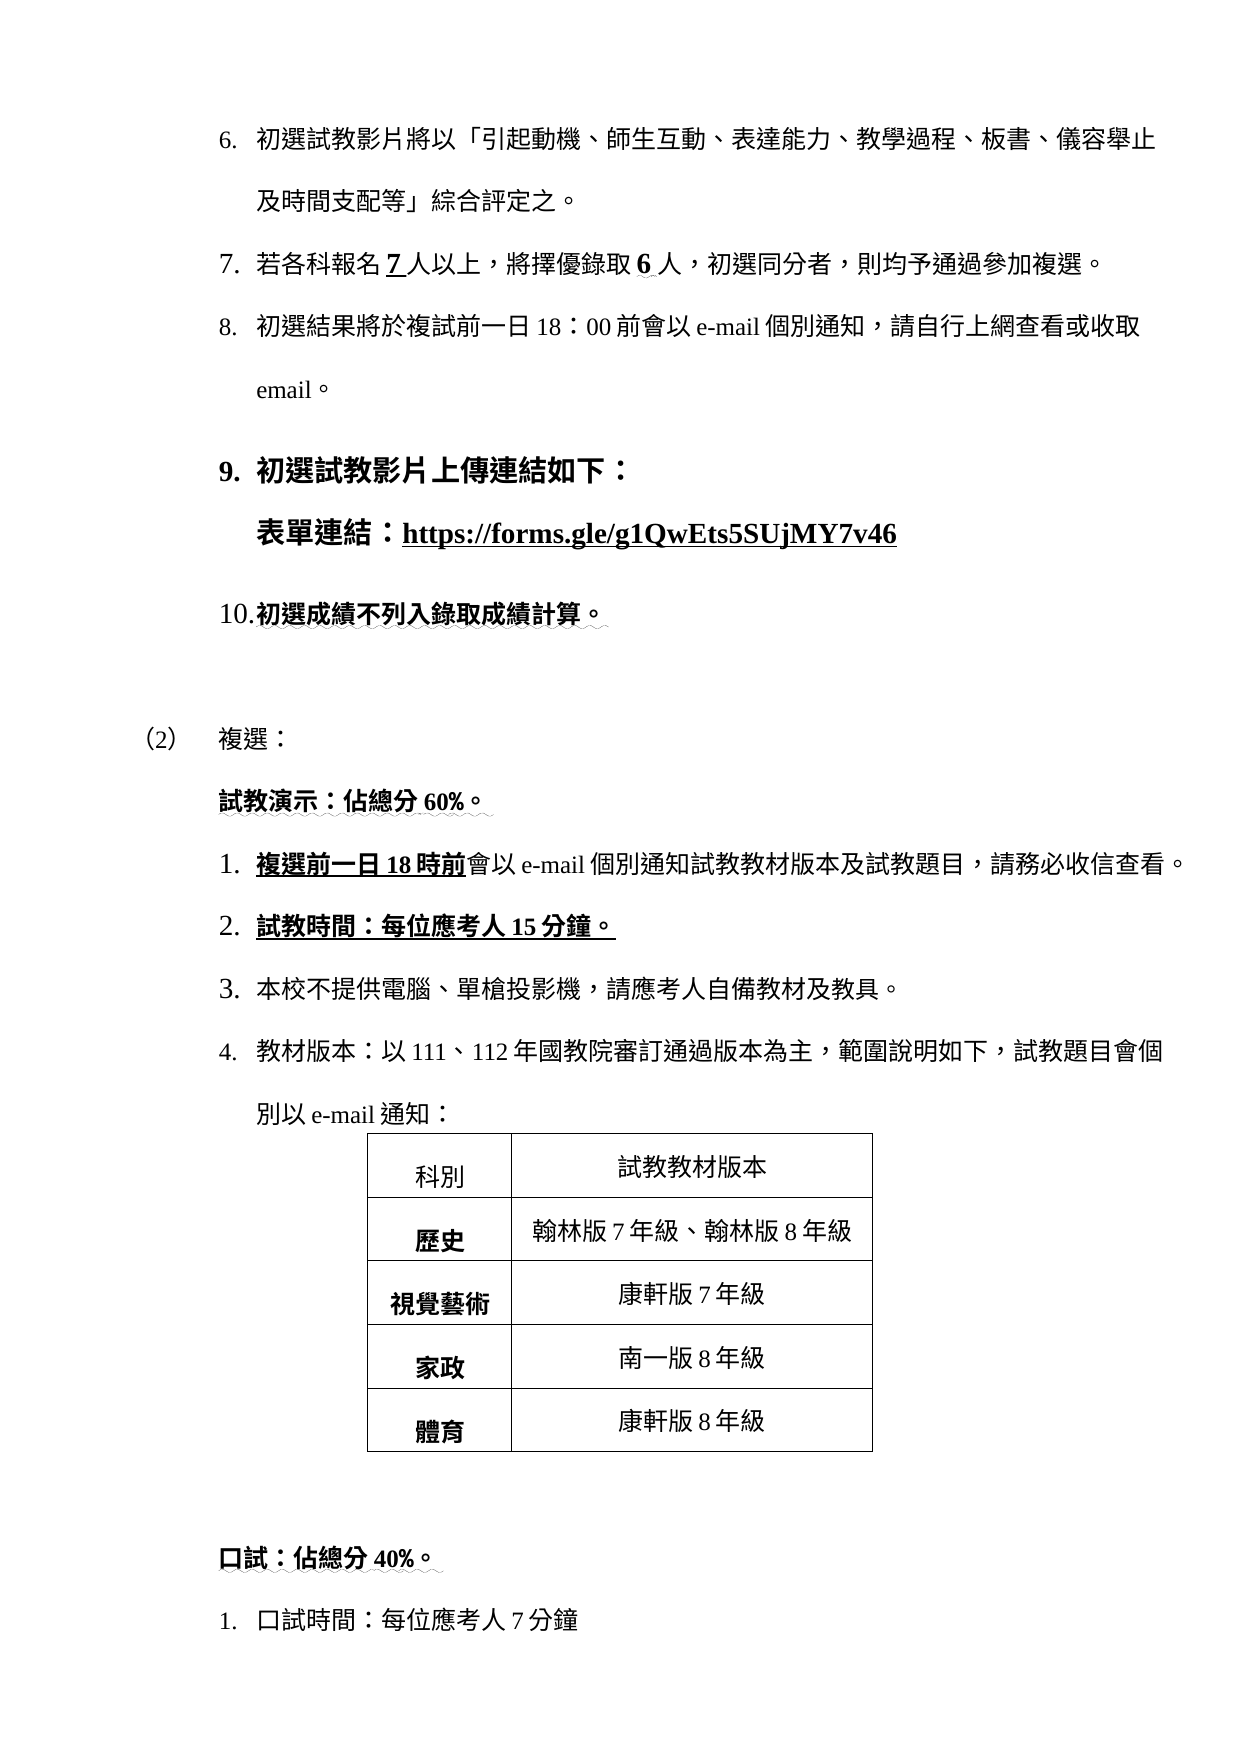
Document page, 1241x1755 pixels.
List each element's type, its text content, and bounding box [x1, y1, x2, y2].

table_cell 視覺藝術 [368, 1261, 511, 1324]
list 初選試教影片上傳連結如下： [218, 427, 1169, 489]
table_cell 家政 [368, 1325, 511, 1387]
list 教材版本：以111、112年國教院審訂通過版本為主，範圍說明如下，試教題目會個別以e-mail通知： [218, 1008, 1169, 1133]
table_header 試教教材版本 [512, 1134, 872, 1197]
list 口試時間：每位應考人7分鐘 [218, 1577, 1169, 1639]
table_header 科別 [368, 1134, 511, 1197]
list 初選成績不列入錄取成績計算。 [218, 571, 1169, 633]
list 複選前一日18時前會以e-mail個別通知試教教材版本及試教題目，請務必收信查看。 [218, 821, 1169, 883]
list 初選試教影片將以「引起動機、師生互動、表達能力、教學過程、板書、儀容舉止及時間支配等」綜合評定之。 [218, 96, 1169, 221]
list 複選： [130, 696, 1169, 758]
list 本校不提供電腦、單槍投影機，請應考人自備教材及教具。 [218, 946, 1169, 1008]
text 試教演示：佔總分60%。 [218, 758, 1169, 821]
text 表單連結：https://forms.gle/g1QwEts5SUjMY7v46 [256, 489, 1169, 552]
list 初選結果將於複試前一日18：00前會以e-mail個別通知，請自行上網查看或收取email。 [218, 283, 1169, 408]
table_cell 歷史 [368, 1198, 511, 1260]
table_cell 翰林版7年級、翰林版8年級 [512, 1198, 872, 1260]
list 試教時間：每位應考人15分鐘。 [218, 883, 1169, 946]
list 若各科報名7人以上，將擇優錄取6人，初選同分者，則均予通過參加複選。 [218, 221, 1169, 283]
text 口試：佔總分40%。 [218, 1514, 1169, 1577]
table_cell 康軒版8年級 [512, 1389, 872, 1451]
table_cell 康軒版7年級 [512, 1261, 872, 1324]
table_cell 南一版8年級 [512, 1325, 872, 1387]
table_cell 體育 [368, 1389, 511, 1451]
